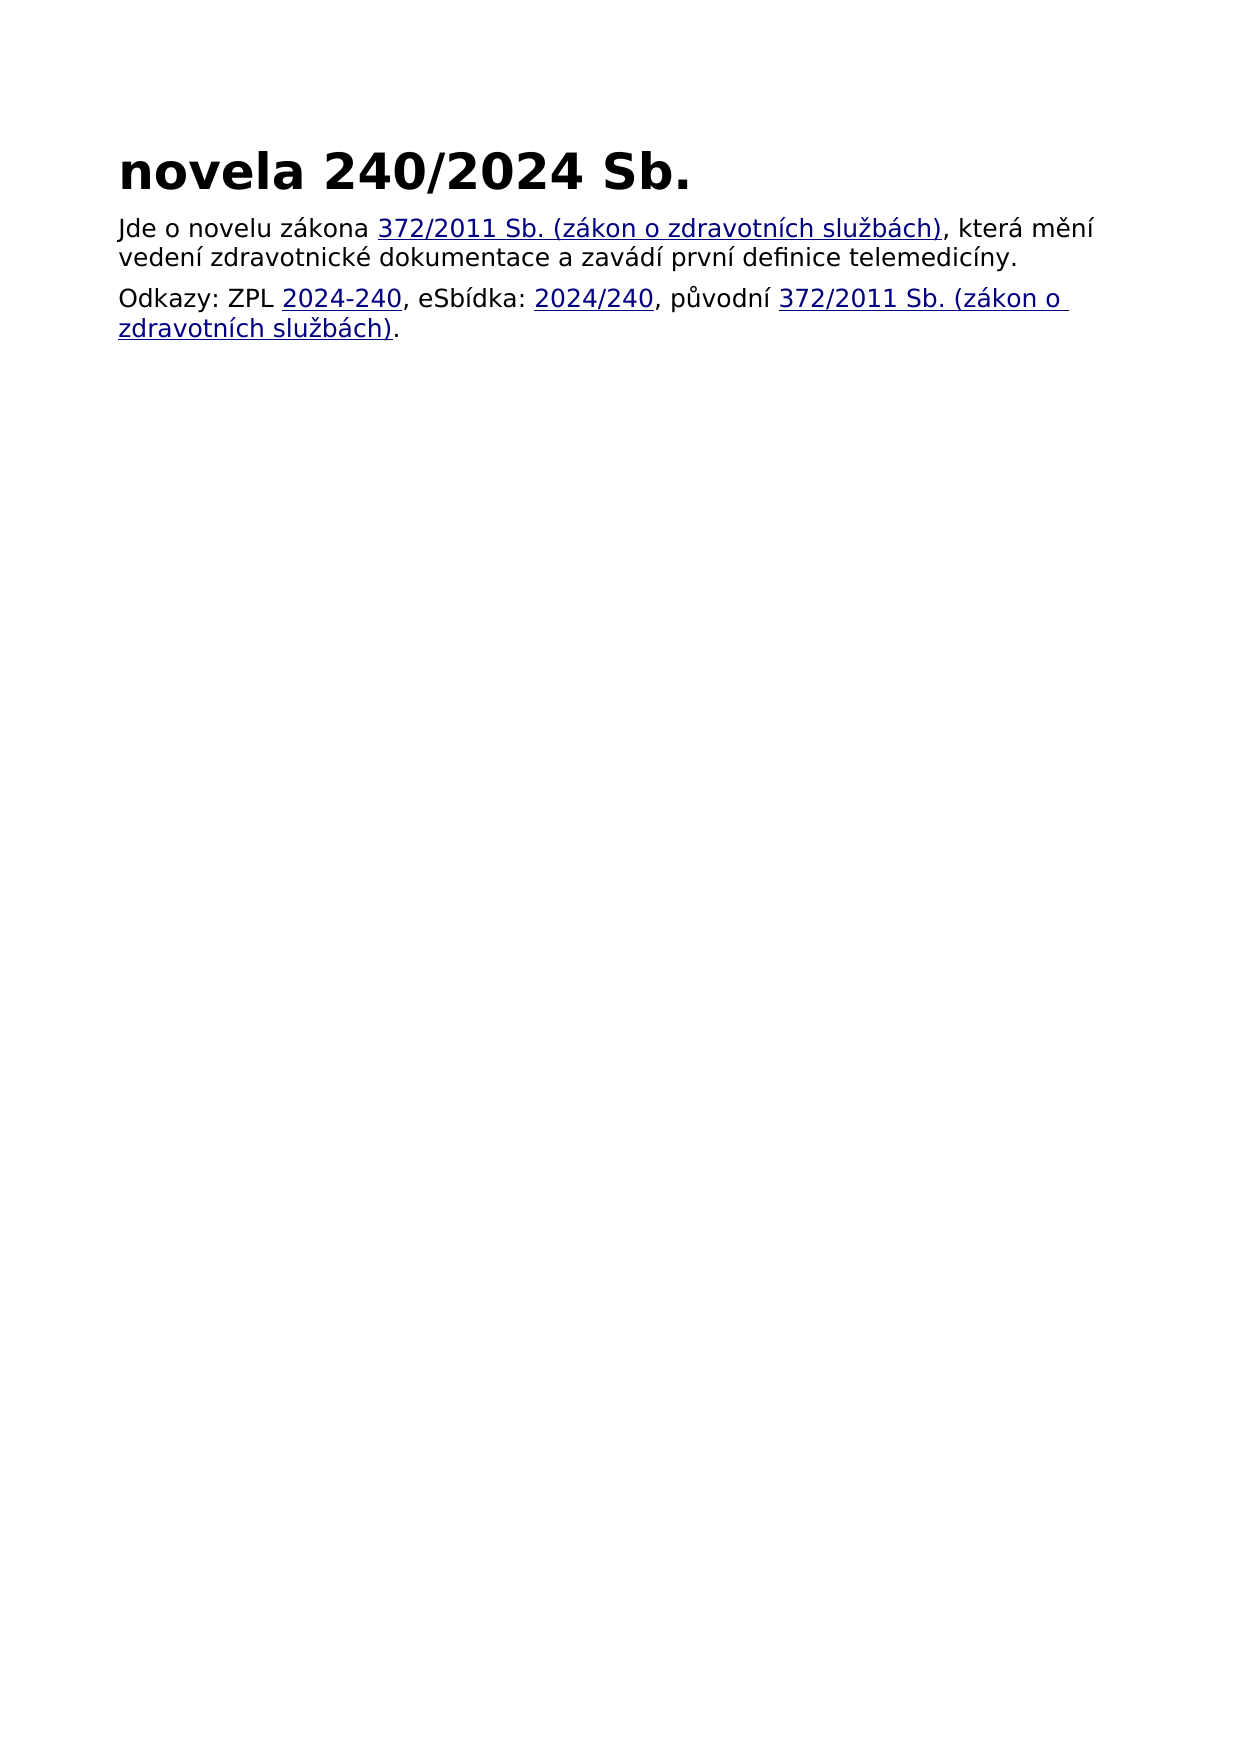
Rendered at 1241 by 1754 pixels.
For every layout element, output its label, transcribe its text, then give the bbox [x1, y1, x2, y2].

subtitle novela 240/2024 Sb. [118, 143, 1122, 201]
text Jde o novelu zákona 372/2011 Sb. (zákon o zdravotních službách), která mění vedení zdravotnické dokumentace a zavádí první definice telemedicíny. [118, 214, 1122, 272]
text Odkazy: ZPL 2024-240, eSbídka: 2024/240, původní 372/2011 Sb. (zákon o zdravotních službách). [118, 285, 1122, 343]
